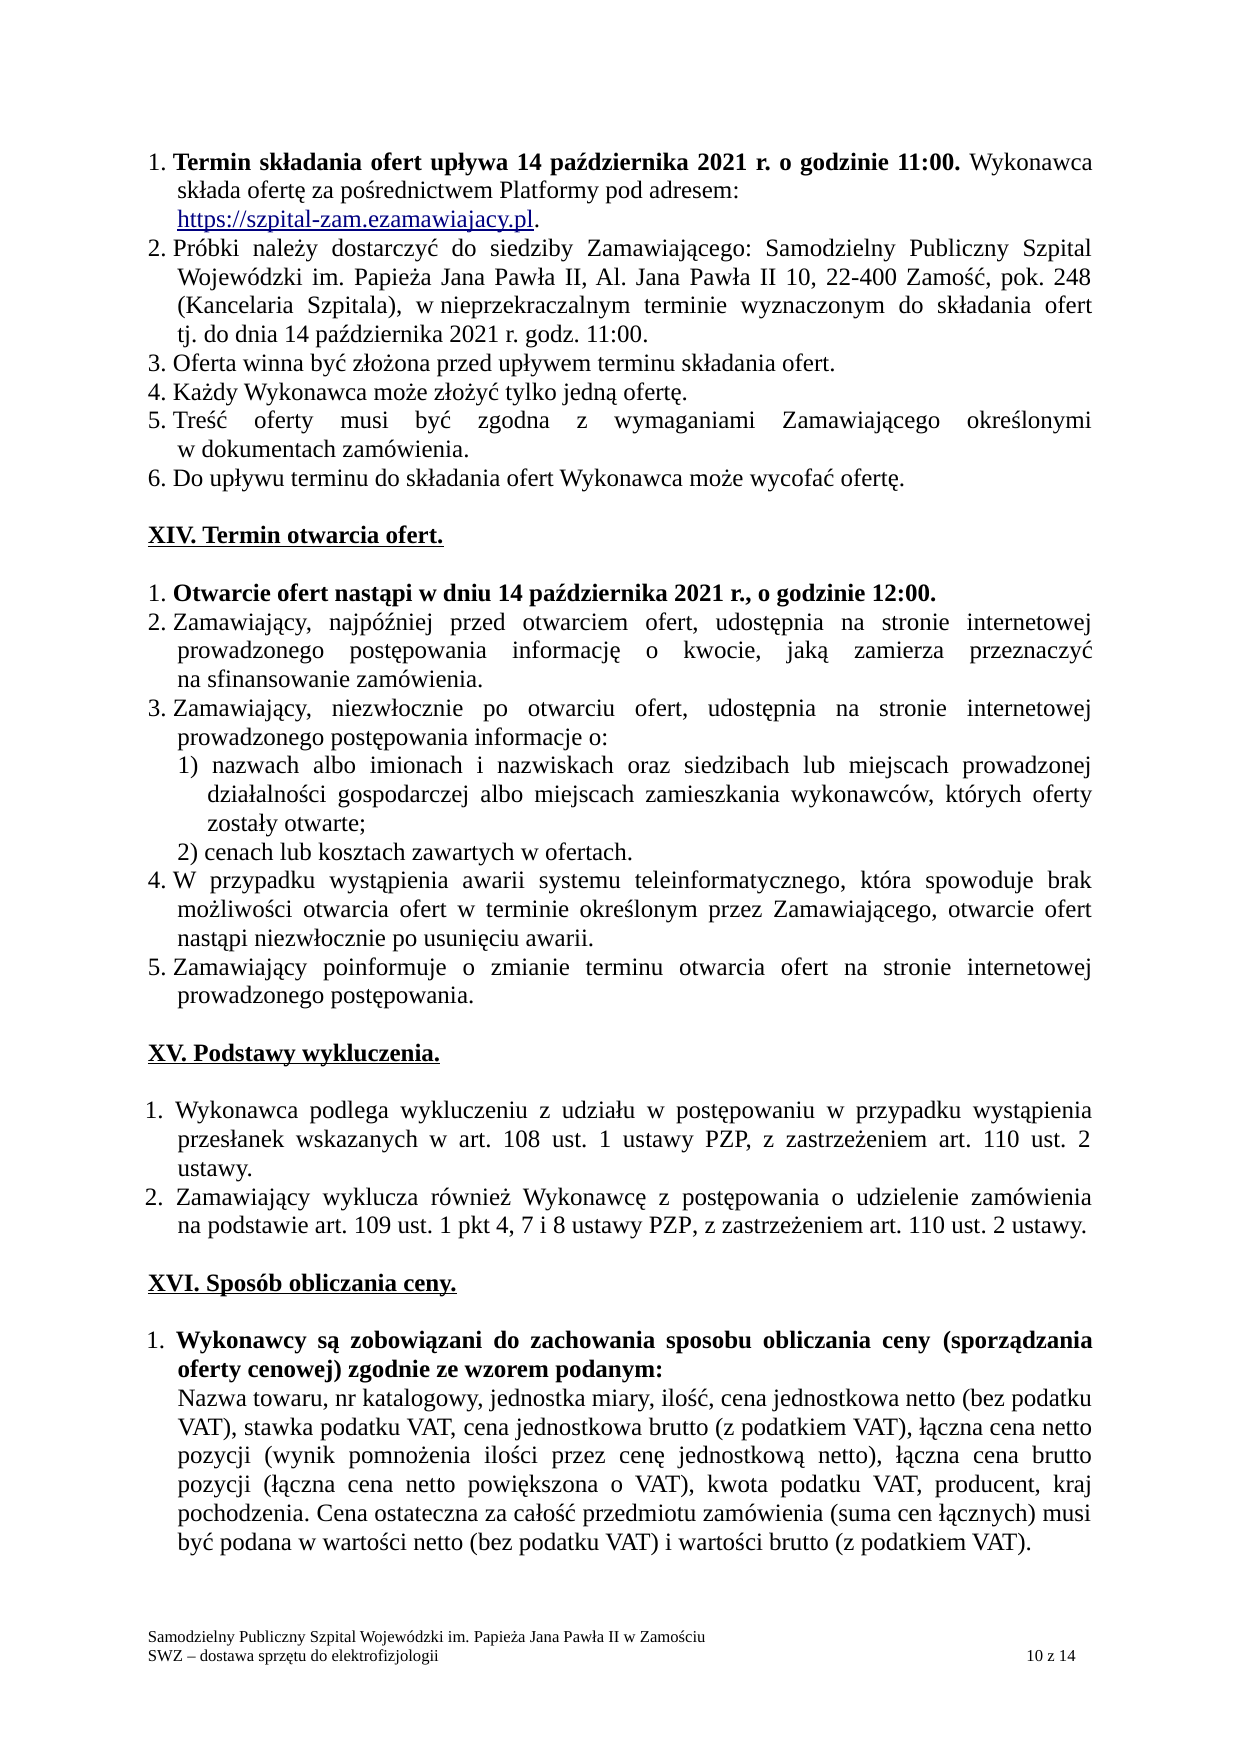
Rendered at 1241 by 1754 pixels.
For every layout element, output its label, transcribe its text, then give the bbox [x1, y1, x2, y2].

text 2. Zamawiający wyklucza również Wykonawcę z postępowania o udzielenie zamówienia na podstawie art. 109 ust. 1 pkt 4, 7 i 8 ustawy PZP, z zastrzeżeniem art. 110 ust. 2 ustawy. [144, 1182, 1093, 1239]
list https://szpital-zam.ezamawiajacy.pl. [148, 204, 1093, 233]
list Każdy Wykonawca może złożyć tylko jedną ofertę. [148, 377, 1093, 406]
list Próbki należy dostarczyć do siedziby Zamawiającego: Samodzielny Publiczny Szpital Wojewódzki im. Papieża Jana Pawła II, Al. Jana Pawła II 10, 22-400 Zamość, pok. 248 (Kancelaria Szpitala), w nieprzekraczalnym terminie wyznaczonym do składania ofert tj. do dnia 14 października 2021 r. godz. 11:00. [148, 233, 1093, 348]
text 1. Wykonawcy są zobowiązani do zachowania sposobu obliczania ceny (sporządzania oferty cenowej) zgodnie ze wzorem podanym: [146, 1326, 1093, 1383]
text Nazwa towaru, nr katalogowy, jednostka miary, ilość, cena jednostkowa netto (bez podatku VAT), stawka podatku VAT, cena jednostkowa brutto (z podatkiem VAT), łączna cena netto pozycji (wynik pomnożenia ilości przez cenę jednostkową netto), łączna cena brutto pozycji (łączna cena netto powiększona o VAT), kwota podatku VAT, producent, kraj pochodzenia. Cena ostateczna za całość przedmiotu zamówienia (suma cen łącznych) musi być podana w wartości netto (bez podatku VAT) i wartości brutto (z podatkiem VAT). [146, 1383, 1093, 1556]
list Oferta winna być złożona przed upływem terminu składania ofert. [148, 348, 1093, 377]
list Zamawiający, najpóźniej przed otwarciem ofert, udostępnia na stronie internetowej prowadzonego postępowania informację o kwocie, jaką zamierza przeznaczyć na sfinansowanie zamówienia. [148, 607, 1093, 693]
text 1. Wykonawca podlega wykluczeniu z udziału w postępowaniu w przypadku wystąpienia przesłanek wskazanych w art. 108 ust. 1 ustawy PZP, z zastrzeżeniem art. 110 ust. 2 ustawy. [144, 1096, 1093, 1182]
list Do upływu terminu do składania ofert Wykonawca może wycofać ofertę. [148, 463, 1093, 492]
list Treść oferty musi być zgodna z wymaganiami Zamawiającego określonymi w dokumentach zamówienia. [148, 406, 1093, 463]
text 1) nazwach albo imionach i nazwiskach oraz siedzibach lub miejscach prowadzonej działalności gospodarczej albo miejscach zamieszkania wykonawców, których oferty zostały otwarte; [177, 751, 1093, 837]
list Otwarcie ofert nastąpi w dniu 14 października 2021 r., o godzinie 12:00. [148, 578, 1093, 607]
list Zamawiający, niezwłocznie po otwarciu ofert, udostępnia na stronie internetowej prowadzonego postępowania informacje o: [148, 693, 1093, 751]
text XV. Podstawy wykluczenia. [148, 1038, 1093, 1067]
list W przypadku wystąpienia awarii systemu teleinformatycznego, która spowoduje brak możliwości otwarcia ofert w terminie określonym przez Zamawiającego, otwarcie ofert nastąpi niezwłocznie po usunięciu awarii. [148, 866, 1093, 952]
text XVI. Sposób obliczania ceny. [148, 1268, 1093, 1297]
list 2) cenach lub kosztach zawartych w ofertach. [148, 837, 1093, 866]
list Zamawiający poinformuje o zmianie terminu otwarcia ofert na stronie internetowej prowadzonego postępowania. [148, 952, 1093, 1009]
list Termin składania ofert upływa 14 października 2021 r. o godzinie 11:00. Wykonawca składa ofertę za pośrednictwem Platformy pod adresem: [148, 147, 1093, 204]
text XIV. Termin otwarcia ofert. [148, 521, 1093, 549]
